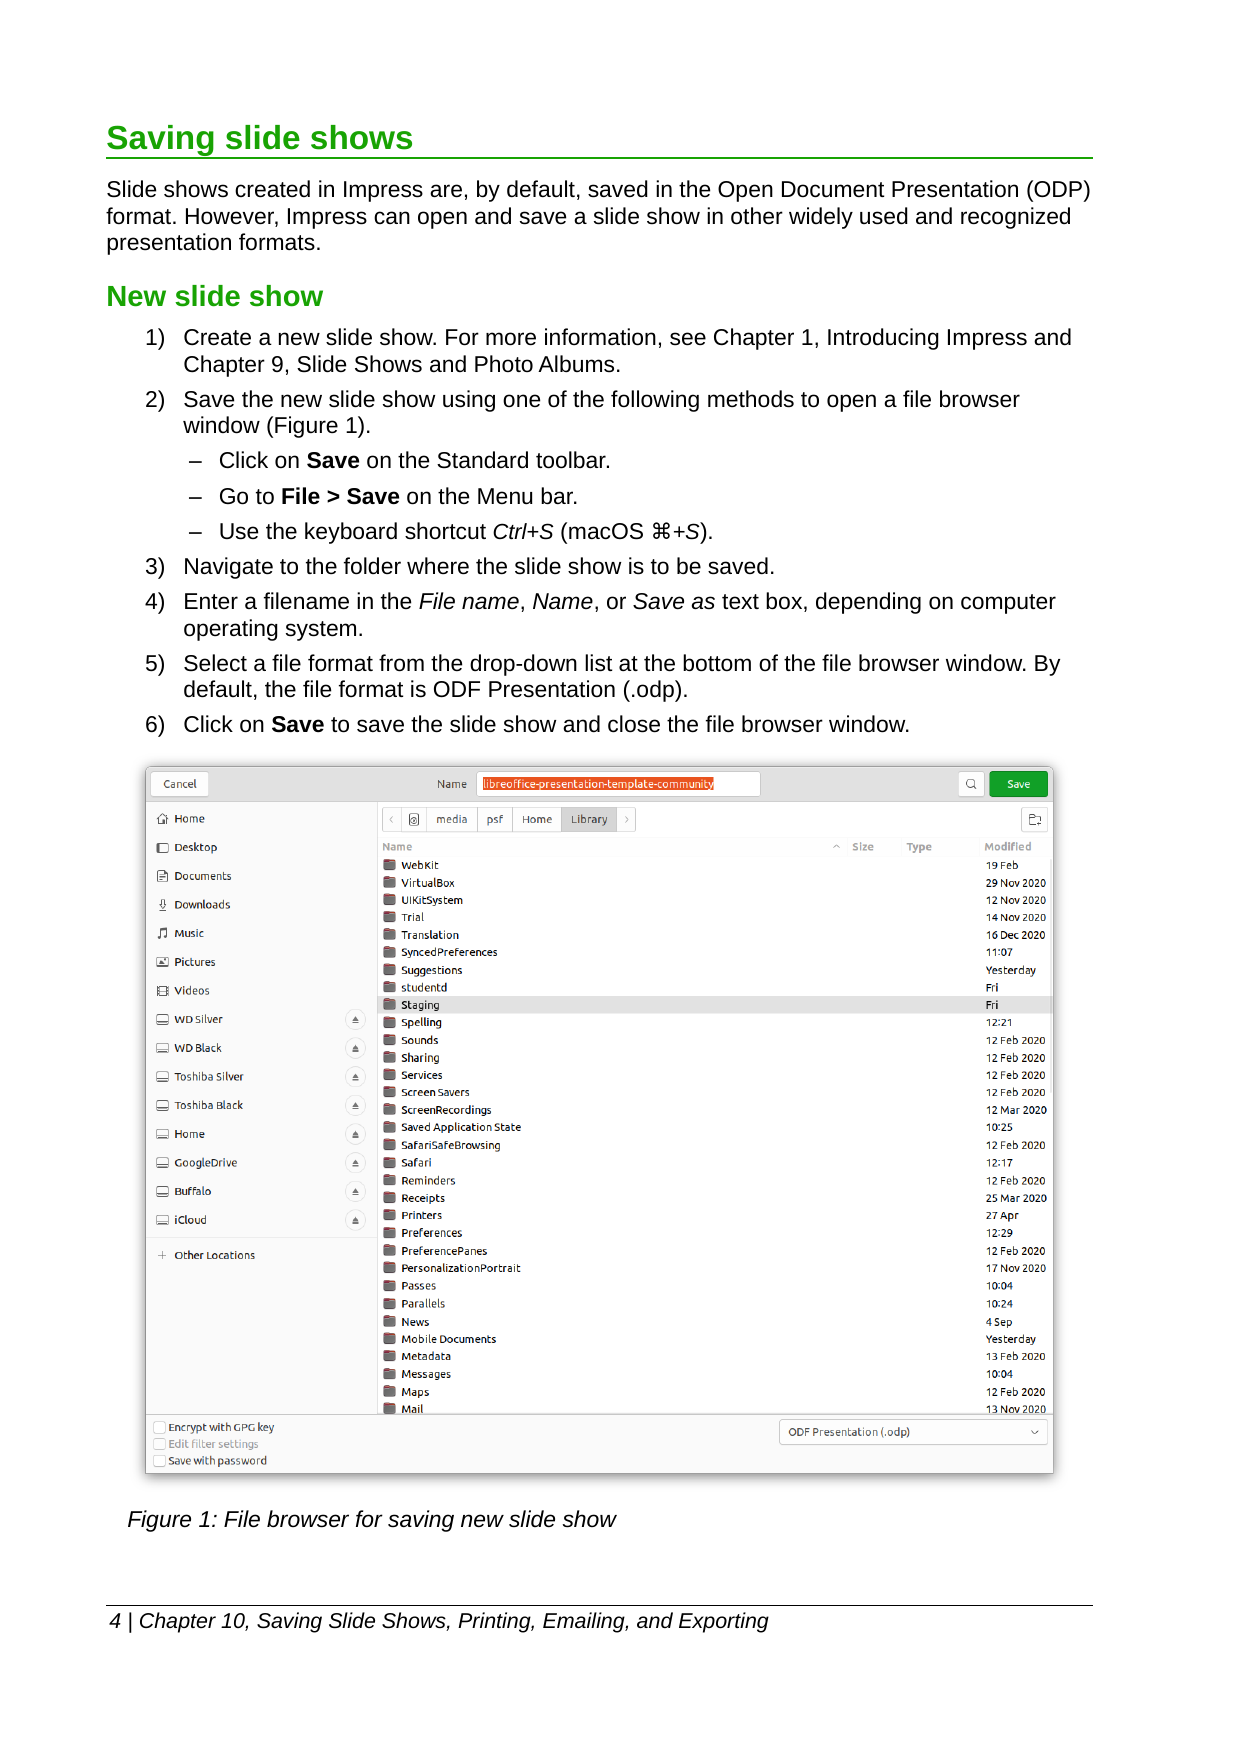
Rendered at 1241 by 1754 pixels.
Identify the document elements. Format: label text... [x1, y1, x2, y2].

text Figure 1: File browser for saving new slide show [127, 1506, 1072, 1533]
subtitle New slide show [106, 279, 1093, 313]
list Navigate to the folder where the slide show is to be saved. [165, 553, 1093, 579]
text Slide shows created in Impress are, by default, saved in the Open Document Presentation (ODP) format. However, Impress can open and save a slide show in other widely used and recognized presentation formats. [106, 176, 1093, 255]
subtitle Saving slide shows [106, 118, 1093, 157]
list Save the new slide show using one of the following methods to open a file browser window (Figure 1). [165, 386, 1093, 439]
list Click on Save to save the slide show and close the file browser window. [165, 711, 1093, 738]
list Use the keyboard shortcut Ctrl+S (macOS ⌘+S). [189, 518, 1093, 544]
list Click on Save on the Standard toolbar. [189, 447, 1093, 474]
list Select a file format from the drop-down list at the bottom of the file browser window. By default, the file format is ODF Presentation (.odp). [165, 650, 1093, 703]
list Enter a filename in the File name, Name, or Save as text box, depending on computer operating system. [165, 588, 1093, 641]
list Create a new slide show. For more information, see Chapter 1, Introducing Impress and Chapter 9, Slide Shows and Photo Albums. [165, 324, 1093, 377]
picture [127, 749, 1072, 1495]
list Go to File > Save on the Menu bar. [189, 483, 1093, 509]
